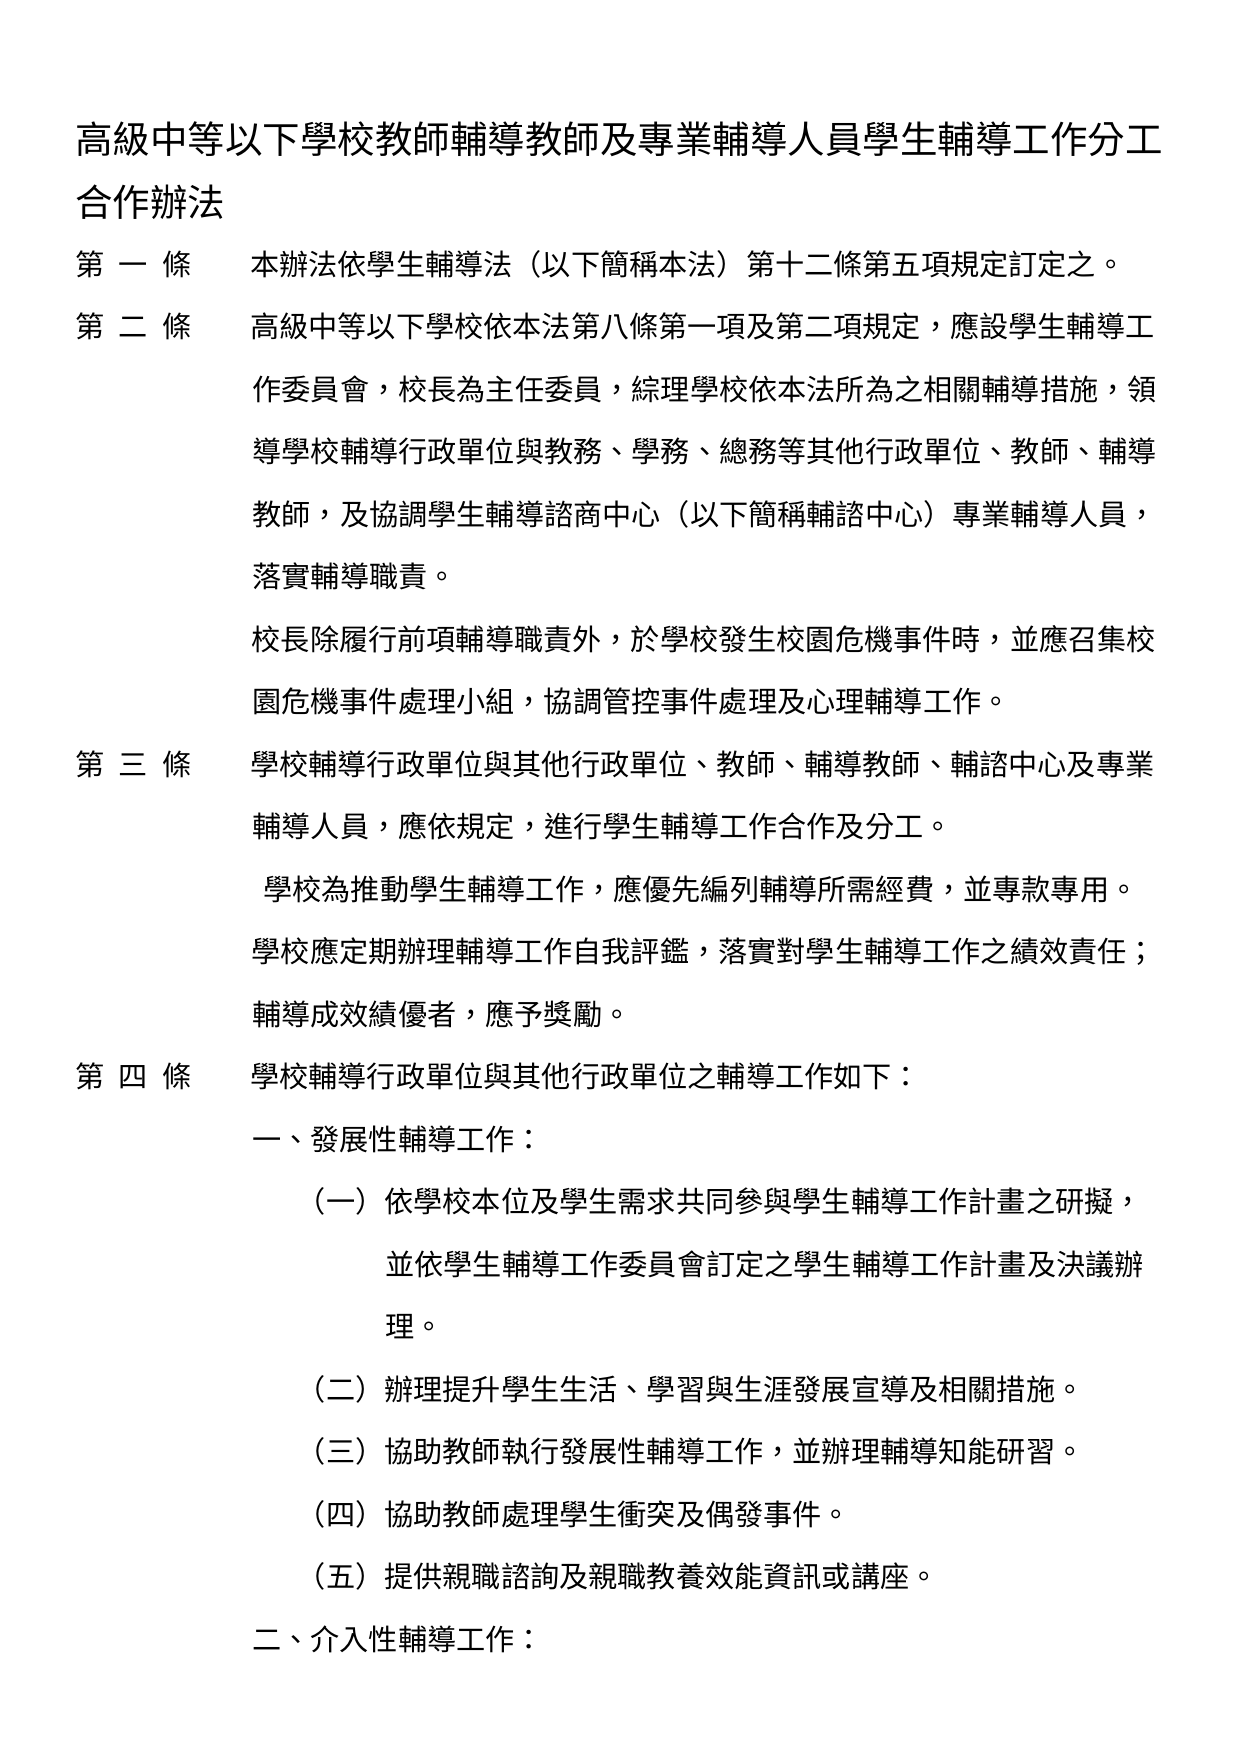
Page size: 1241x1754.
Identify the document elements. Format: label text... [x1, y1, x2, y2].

text 高級中等以下學校教師輔導教師及專業輔導人員學生輔導工作分工合作辦法 [75, 96, 1171, 221]
text （二）辦理提升學生生活、學習與生涯發展宣導及相關措施。 [297, 1346, 1165, 1408]
text （一）依學校本位及學生需求共同參與學生輔導工作計畫之研擬，並依學生輔導工作委員會訂定之學生輔導工作計畫及決議辦理。 [297, 1158, 1165, 1346]
text 第 三 條 學校輔導行政單位與其他行政單位、教師、輔導教師、輔諮中心及專業輔導人員，應依規定，進行學生輔導工作合作及分工。 [75, 721, 1165, 846]
text 學校為推動學生輔導工作，應優先編列輔導所需經費，並專款專用。 [193, 846, 1165, 908]
text 一、發展性輔導工作： [252, 1096, 1165, 1158]
text 第 一 條 本辦法依學生輔導法（以下簡稱本法）第十二條第五項規定訂定之。 [75, 221, 1165, 283]
text 第 二 條 高級中等以下學校依本法第八條第一項及第二項規定，應設學生輔導工作委員會，校長為主任委員，綜理學校依本法所為之相關輔導措施，領導學校輔導行政單位與教務、學務、總務等其他行政單位、教師、輔導教師，及協調學生輔導諮商中心（以下簡稱輔諮中心）專業輔導人員，落實輔導職責。 [75, 283, 1165, 596]
text （三）協助教師執行發展性輔導工作，並辦理輔導知能研習。 [297, 1408, 1165, 1471]
text 第 四 條 學校輔導行政單位與其他行政單位之輔導工作如下： [75, 1033, 1165, 1096]
text 學校應定期辦理輔導工作自我評鑑，落實對學生輔導工作之績效責任；輔導成效績優者，應予獎勵。 [193, 908, 1165, 1033]
text 校長除履行前項輔導職責外，於學校發生校園危機事件時，並應召集校園危機事件處理小組，協調管控事件處理及心理輔導工作。 [193, 596, 1165, 721]
text （五）提供親職諮詢及親職教養效能資訊或講座。 [297, 1533, 1165, 1596]
text （四）協助教師處理學生衝突及偶發事件。 [297, 1471, 1165, 1533]
text 二、介入性輔導工作： [252, 1596, 1165, 1658]
